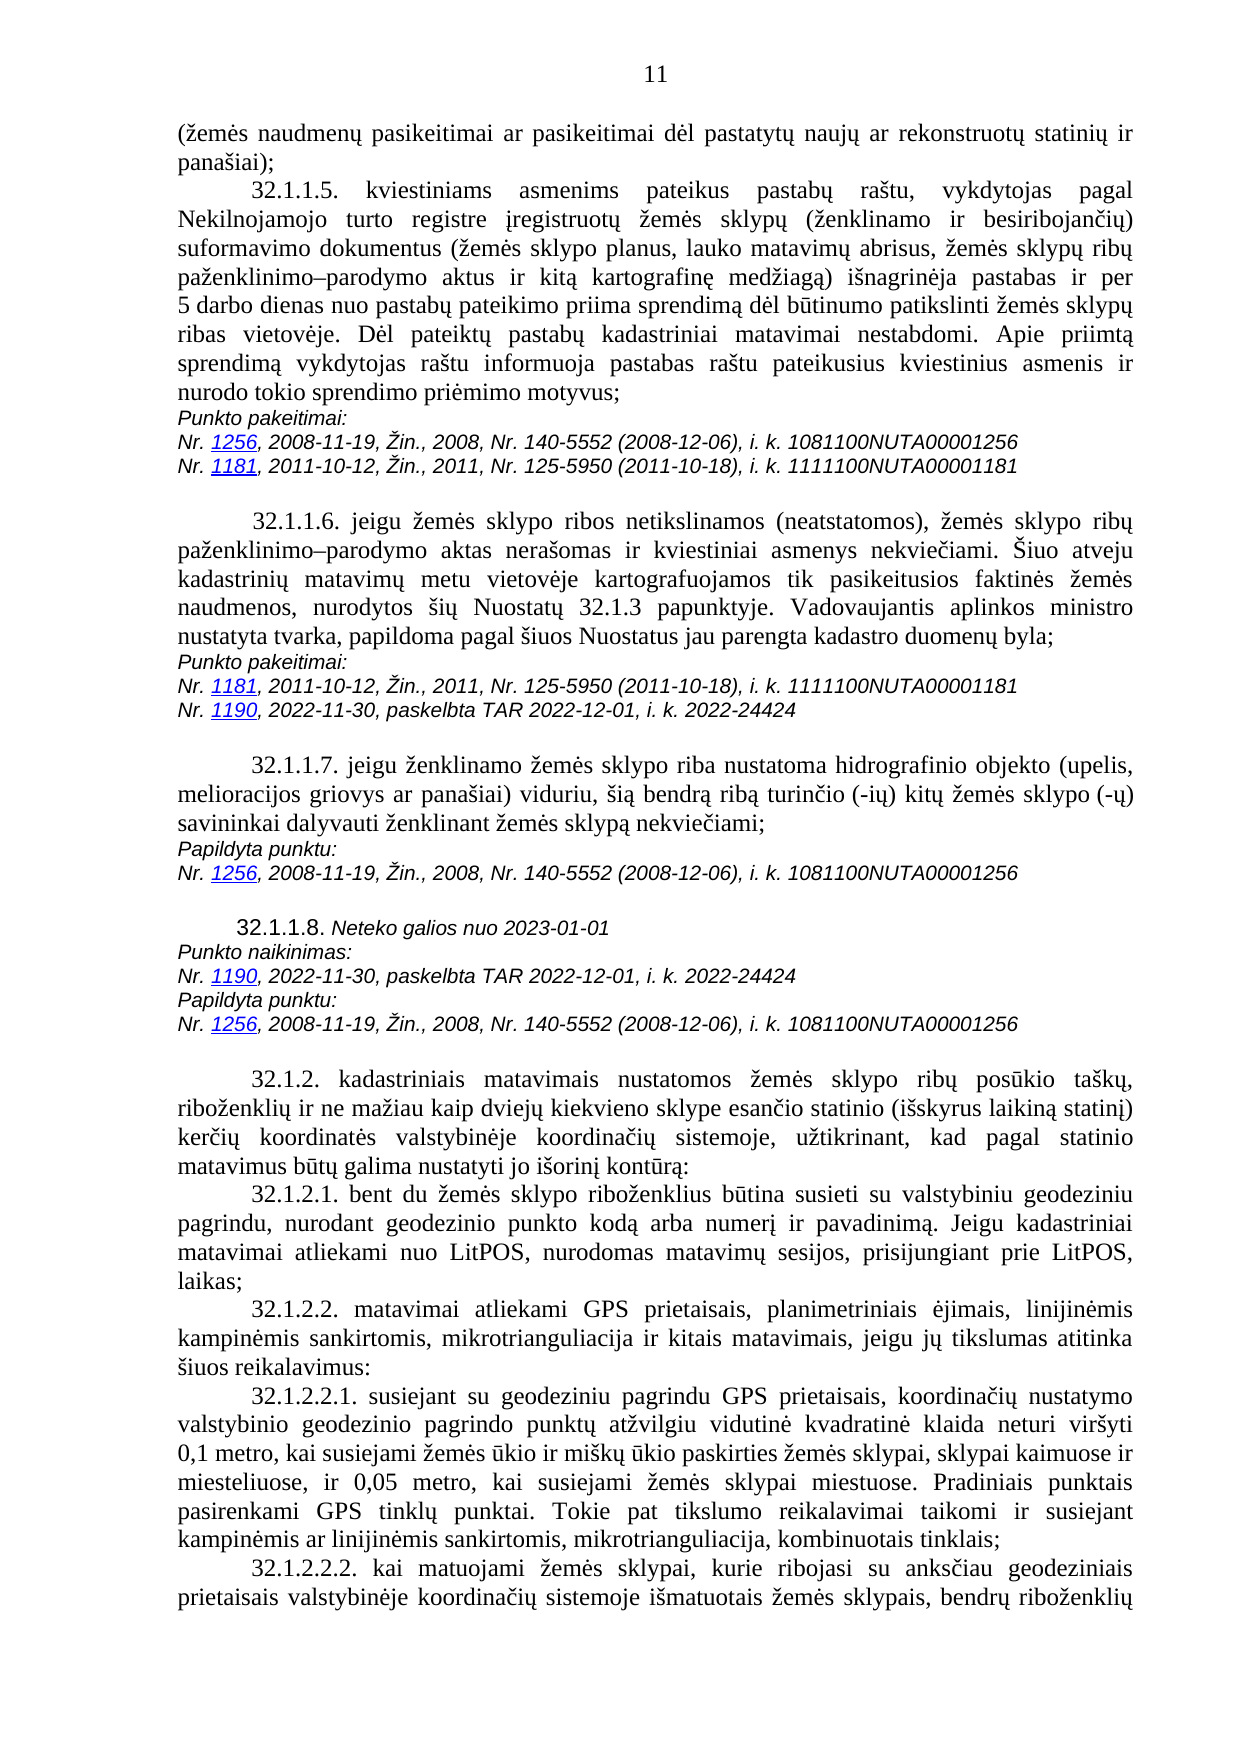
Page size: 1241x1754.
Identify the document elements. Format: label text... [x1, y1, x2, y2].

text Papildyta punktu: [177, 837, 1134, 861]
text 32.1.1.6. jeigu žemės sklypo ribos netikslinamos (neatstatomos), žemės sklypo ribų paženklinimo–parodymo aktas nerašomas ir kviestiniai asmenys nekviečiami. Šiuo atveju kadastrinių matavimų metu vietovėje kartografuojamos tik pasikeitusios faktinės žemės naudmenos, nurodytos šių Nuostatų 32.1.3 papunktyje. Vadovaujantis aplinkos ministro nustatyta tvarka, papildoma pagal šiuos Nuostatus jau parengta kadastro duomenų byla; [177, 506, 1134, 650]
text (žemės naudmenų pasikeitimai ar pasikeitimai dėl pastatytų naujų ar rekonstruotų statinių ir panašiai); [177, 118, 1134, 176]
text Nr. 1256, 2008-11-19, Žin., 2008, Nr. 140-5552 (2008-12-06), i. k. 1081100NUTA00001256 [177, 1012, 1134, 1036]
text Punkto naikinimas: [177, 940, 1134, 964]
text Nr. 1190, 2022-11-30, paskelbta TAR 2022-12-01, i. k. 2022-24424 [177, 698, 1134, 722]
text Papildyta punktu: [177, 988, 1134, 1012]
text 32.1.2.2. matavimai atliekami GPS prietaisais, planimetriniais ėjimais, linijinėmis kampinėmis sankirtomis, mikrotrianguliacija ir kitais matavimais, jeigu jų tikslumas atitinka šiuos reikalavimus: [177, 1294, 1134, 1381]
text 32.1.1.5. kviestiniams asmenims pateikus pastabų raštu, vykdytojas pagal Nekilnojamojo turto registre įregistruotų žemės sklypų (ženklinamo ir besiribojančių) suformavimo dokumentus (žemės sklypo planus, lauko matavimų abrisus, žemės sklypų ribų paženklinimo–parodymo aktus ir kitą kartografinę medžiagą) išnagrinėja pastabas ir per 5 darbo dienas nuo pastabų pateikimo priima sprendimą dėl būtinumo patikslinti žemės sklypų ribas vietovėje. Dėl pateiktų pastabų kadastriniai matavimai nestabdomi. Apie priimtą sprendimą vykdytojas raštu informuoja pastabas raštu pateikusius kviestinius asmenis ir nurodo tokio sprendimo priėmimo motyvus; [177, 176, 1134, 406]
text 32.1.2. kadastriniais matavimais nustatomos žemės sklypo ribų posūkio taškų, riboženklių ir ne mažiau kaip dviejų kiekvieno sklype esančio statinio (išskyrus laikiną statinį) kerčių koordinatės valstybinėje koordinačių sistemoje, užtikrinant, kad pagal statinio matavimus būtų galima nustatyti jo išorinį kontūrą: [177, 1064, 1134, 1179]
text 32.1.2.2.1. susiejant su geodeziniu pagrindu GPS prietaisais, koordinačių nustatymo valstybinio geodezinio pagrindo punktų atžvilgiu vidutinė kvadratinė klaida neturi viršyti 0,1 metro, kai susiejami žemės ūkio ir miškų ūkio paskirties žemės sklypai, sklypai kaimuose ir miesteliuose, ir 0,05 metro, kai susiejami žemės sklypai miestuose. Pradiniais punktais pasirenkami GPS tinklų punktai. Tokie pat tikslumo reikalavimai taikomi ir susiejant kampinėmis ar linijinėmis sankirtomis, mikrotrianguliacija, kombinuotais tinklais; [177, 1381, 1134, 1553]
text Nr. 1181, 2011-10-12, Žin., 2011, Nr. 125-5950 (2011-10-18), i. k. 1111100NUTA00001181 [177, 674, 1134, 698]
text Punkto pakeitimai: [177, 406, 1134, 429]
text Nr. 1256, 2008-11-19, Žin., 2008, Nr. 140-5552 (2008-12-06), i. k. 1081100NUTA00001256 [177, 861, 1134, 885]
text 32.1.2.2.2. kai matuojami žemės sklypai, kurie ribojasi su anksčiau geodeziniais prietaisais valstybinėje koordinačių sistemoje išmatuotais žemės sklypais, bendrų riboženklių [177, 1553, 1134, 1611]
text Nr. 1256, 2008-11-19, Žin., 2008, Nr. 140-5552 (2008-12-06), i. k. 1081100NUTA00001256 [177, 429, 1134, 453]
text 32.1.2.1. bent du žemės sklypo riboženklius būtina susieti su valstybiniu geodeziniu pagrindu, nurodant geodezinio punkto kodą arba numerį ir pavadinimą. Jeigu kadastriniai matavimai atliekami nuo LitPOS, nurodomas matavimų sesijos, prisijungiant prie LitPOS, laikas; [177, 1179, 1134, 1294]
text 32.1.1.8. Neteko galios nuo 2023-01-01 [177, 913, 1134, 940]
text Nr. 1190, 2022-11-30, paskelbta TAR 2022-12-01, i. k. 2022-24424 [177, 964, 1134, 988]
text Nr. 1181, 2011-10-12, Žin., 2011, Nr. 125-5950 (2011-10-18), i. k. 1111100NUTA00001181 [177, 453, 1134, 477]
text Punkto pakeitimai: [177, 650, 1134, 674]
text 32.1.1.7. jeigu ženklinamo žemės sklypo riba nustatoma hidrografinio objekto (upelis, melioracijos griovys ar panašiai) viduriu, šią bendrą ribą turinčio (-ių) kitų žemės sklypo (-ų) savininkai dalyvauti ženklinant žemės sklypą nekviečiami; [177, 751, 1134, 837]
